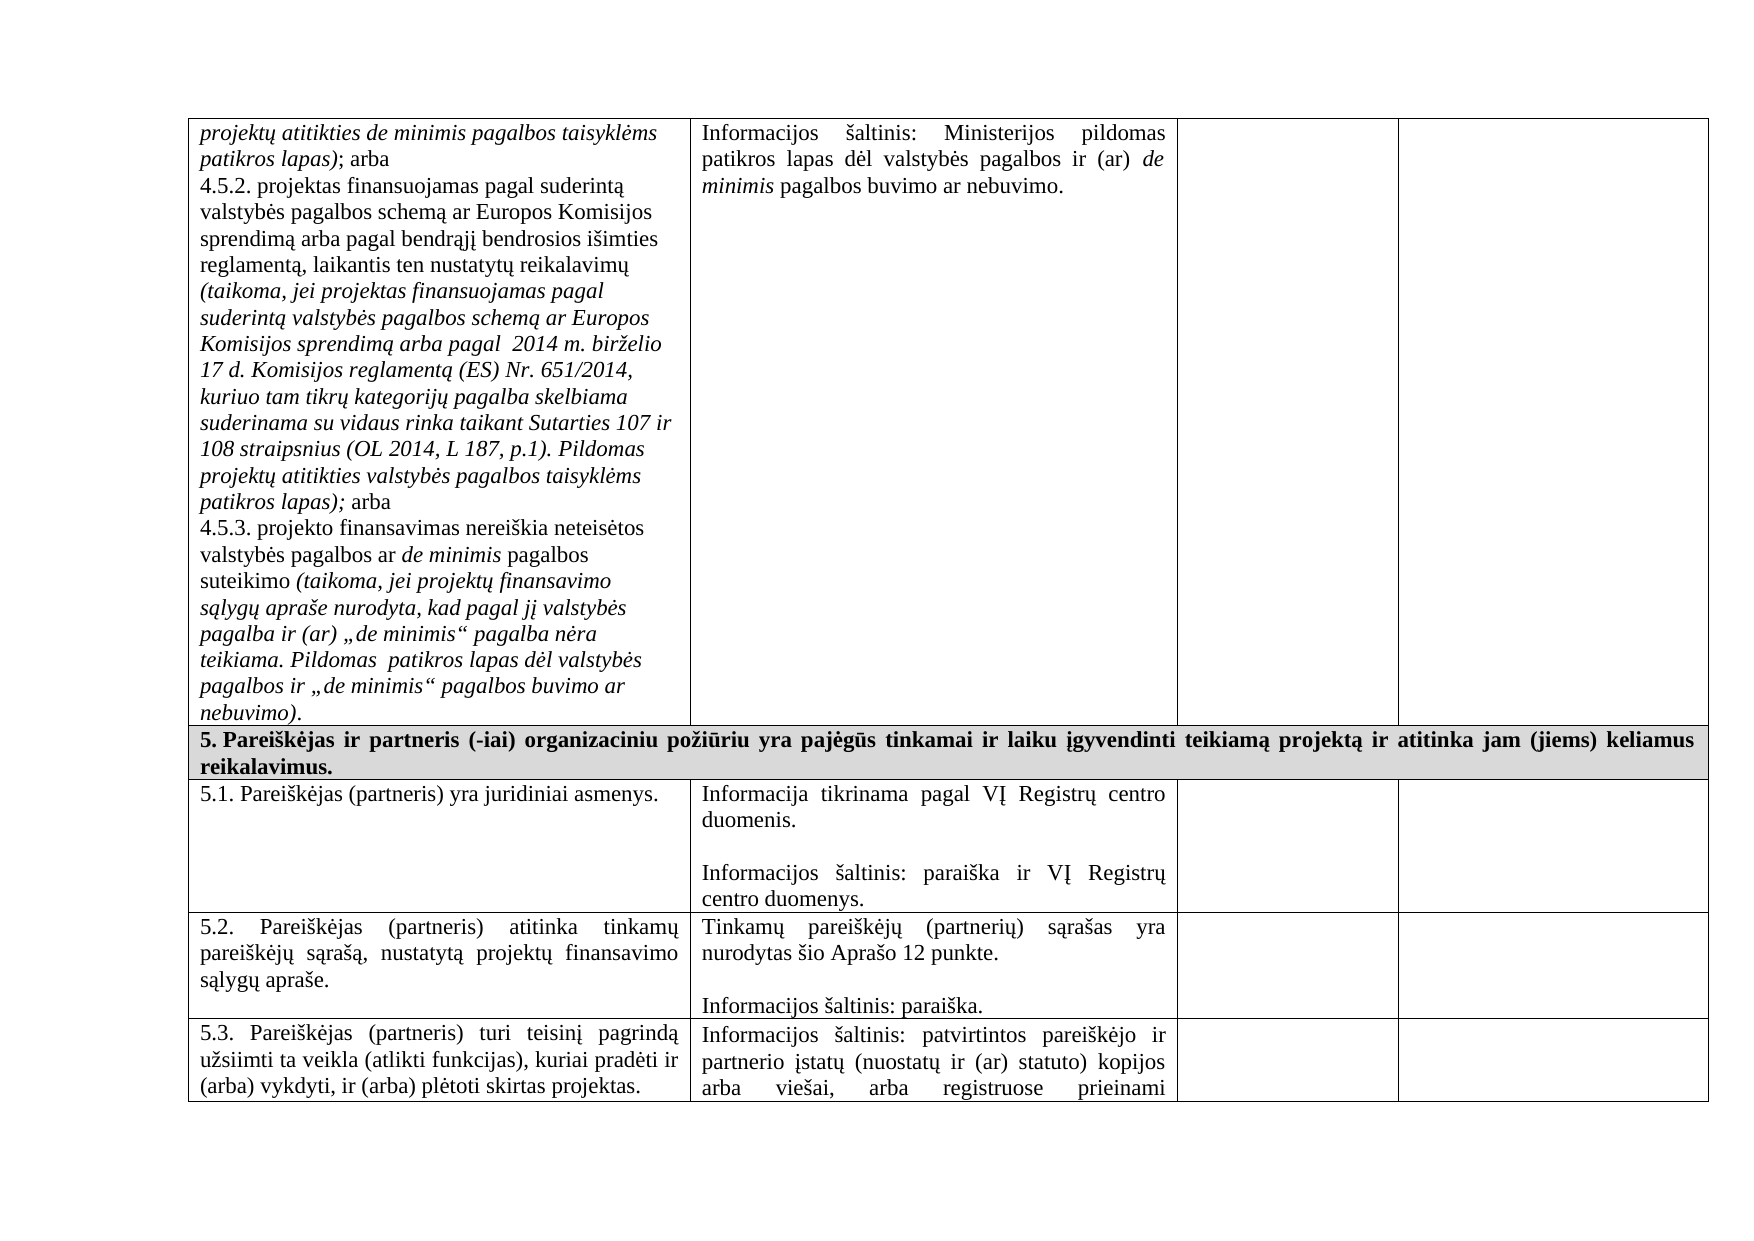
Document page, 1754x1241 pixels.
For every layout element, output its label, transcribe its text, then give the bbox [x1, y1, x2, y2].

table_cell 5.3. Pareiškėjas (partneris) turi teisinį pagrindą užsiimti ta veikla (atlikti funkcijas), kuriai pradėti ir (arba) vykdyti, ir (arba) plėtoti skirtas projektas. (Taikoma tais atvejais, kai nacionaliniuose teisės aktuose yra nustatyti reikalavimai turėti teisinį pagrindą vykdyti numatytą projekto veiklą.) [189, 1019, 690, 1101]
table_cell [1178, 1019, 1398, 1101]
table_cell 5. Pareiškėjas ir partneris (-iai) organizaciniu požiūriu yra pajėgūs tinkamai ir laiku įgyvendinti teikiamą projektą ir atitinka jam (jiems) keliamus reikalavimus. [189, 726, 1708, 779]
table_cell [1399, 780, 1708, 912]
table_cell 5.1. Pareiškėjas (partneris) yra juridiniai asmenys. [189, 780, 690, 912]
table_cell projektų atitikties de minimis pagalbos taisyklėms patikros lapas); arba 4.5.2. projektas finansuojamas pagal suderintą valstybės pagalbos schemą ar Europos Komisijos sprendimą arba pagal bendrąjį bendrosios išimties reglamentą, laikantis ten nustatytų reikalavimų (taikoma, jei projektas finansuojamas pagal suderintą valstybės pagalbos schemą ar Europos Komisijos sprendimą arba pagal 2014 m. birželio 17 d. Komisijos reglamentą (ES) Nr. 651/2014, kuriuo tam tikrų kategorijų pagalba skelbiama suderinama su vidaus rinka taikant Sutarties 107 ir 108 straipsnius (OL 2014, L 187, p.1). Pildomas projektų atitikties valstybės pagalbos taisyklėms patikros lapas); arba 4.5.3. projekto finansavimas nereiškia neteisėtos valstybės pagalbos ar de minimis pagalbos suteikimo (taikoma, jei projektų finansavimo sąlygų apraše nurodyta, kad pagal jį valstybės pagalba ir (ar) „de minimis“ pagalba nėra teikiama. Pildomas patikros lapas dėl valstybės pagalbos ir „de minimis“ pagalbos buvimo ar nebuvimo). [189, 119, 690, 725]
table_cell [1399, 119, 1708, 725]
table_cell Informacija tikrinama pagal VĮ Registrų centro duomenis. Informacijos šaltinis: paraiška ir VĮ Registrų centro duomenys. [691, 780, 1177, 912]
table_cell [1399, 913, 1708, 1018]
table_cell Tinkamų pareiškėjų (partnerių) sąrašas yra nurodytas šio Aprašo 12 punkte. Informacijos šaltinis: paraiška. [691, 913, 1177, 1018]
table_cell Informacijos šaltinis: Ministerijos pildomas patikros lapas dėl valstybės pagalbos ir (ar) de minimis pagalbos buvimo ar nebuvimo. [691, 119, 1177, 725]
table_cell [1178, 119, 1398, 725]
table_cell Informacijos šaltinis: patvirtintos pareiškėjo ir partnerio įstatų (nuostatų ir (ar) statuto) kopijos arba viešai, arba registruose prieinami [691, 1019, 1177, 1101]
table_cell [1178, 913, 1398, 1018]
table_cell [1399, 1019, 1708, 1101]
table_cell [1178, 780, 1398, 912]
table_cell 5.2. Pareiškėjas (partneris) atitinka tinkamų pareiškėjų sąrašą, nustatytą projektų finansavimo sąlygų apraše. [189, 913, 690, 1018]
